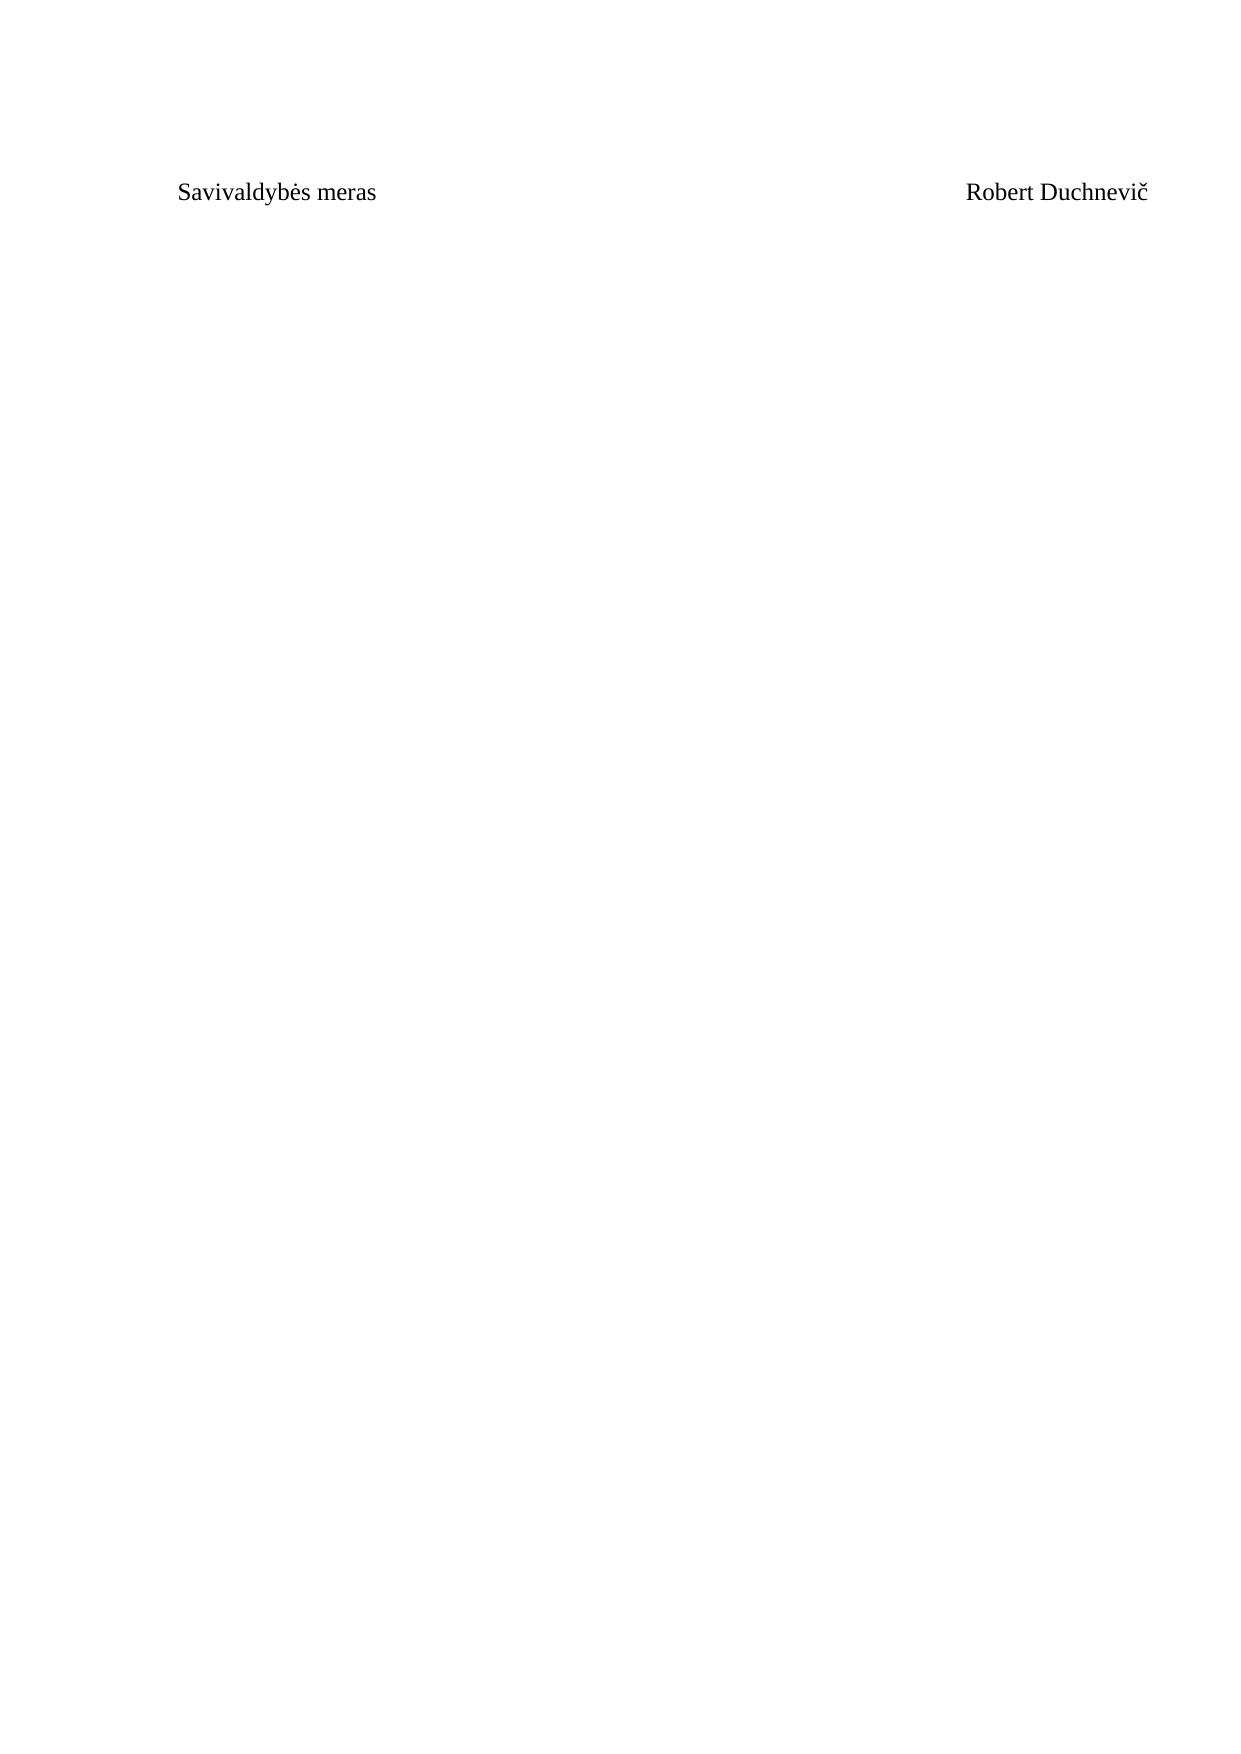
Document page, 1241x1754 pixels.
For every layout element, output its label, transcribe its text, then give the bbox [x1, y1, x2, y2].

text Savivaldybės meras Robert Duchnevič [177, 177, 1181, 206]
